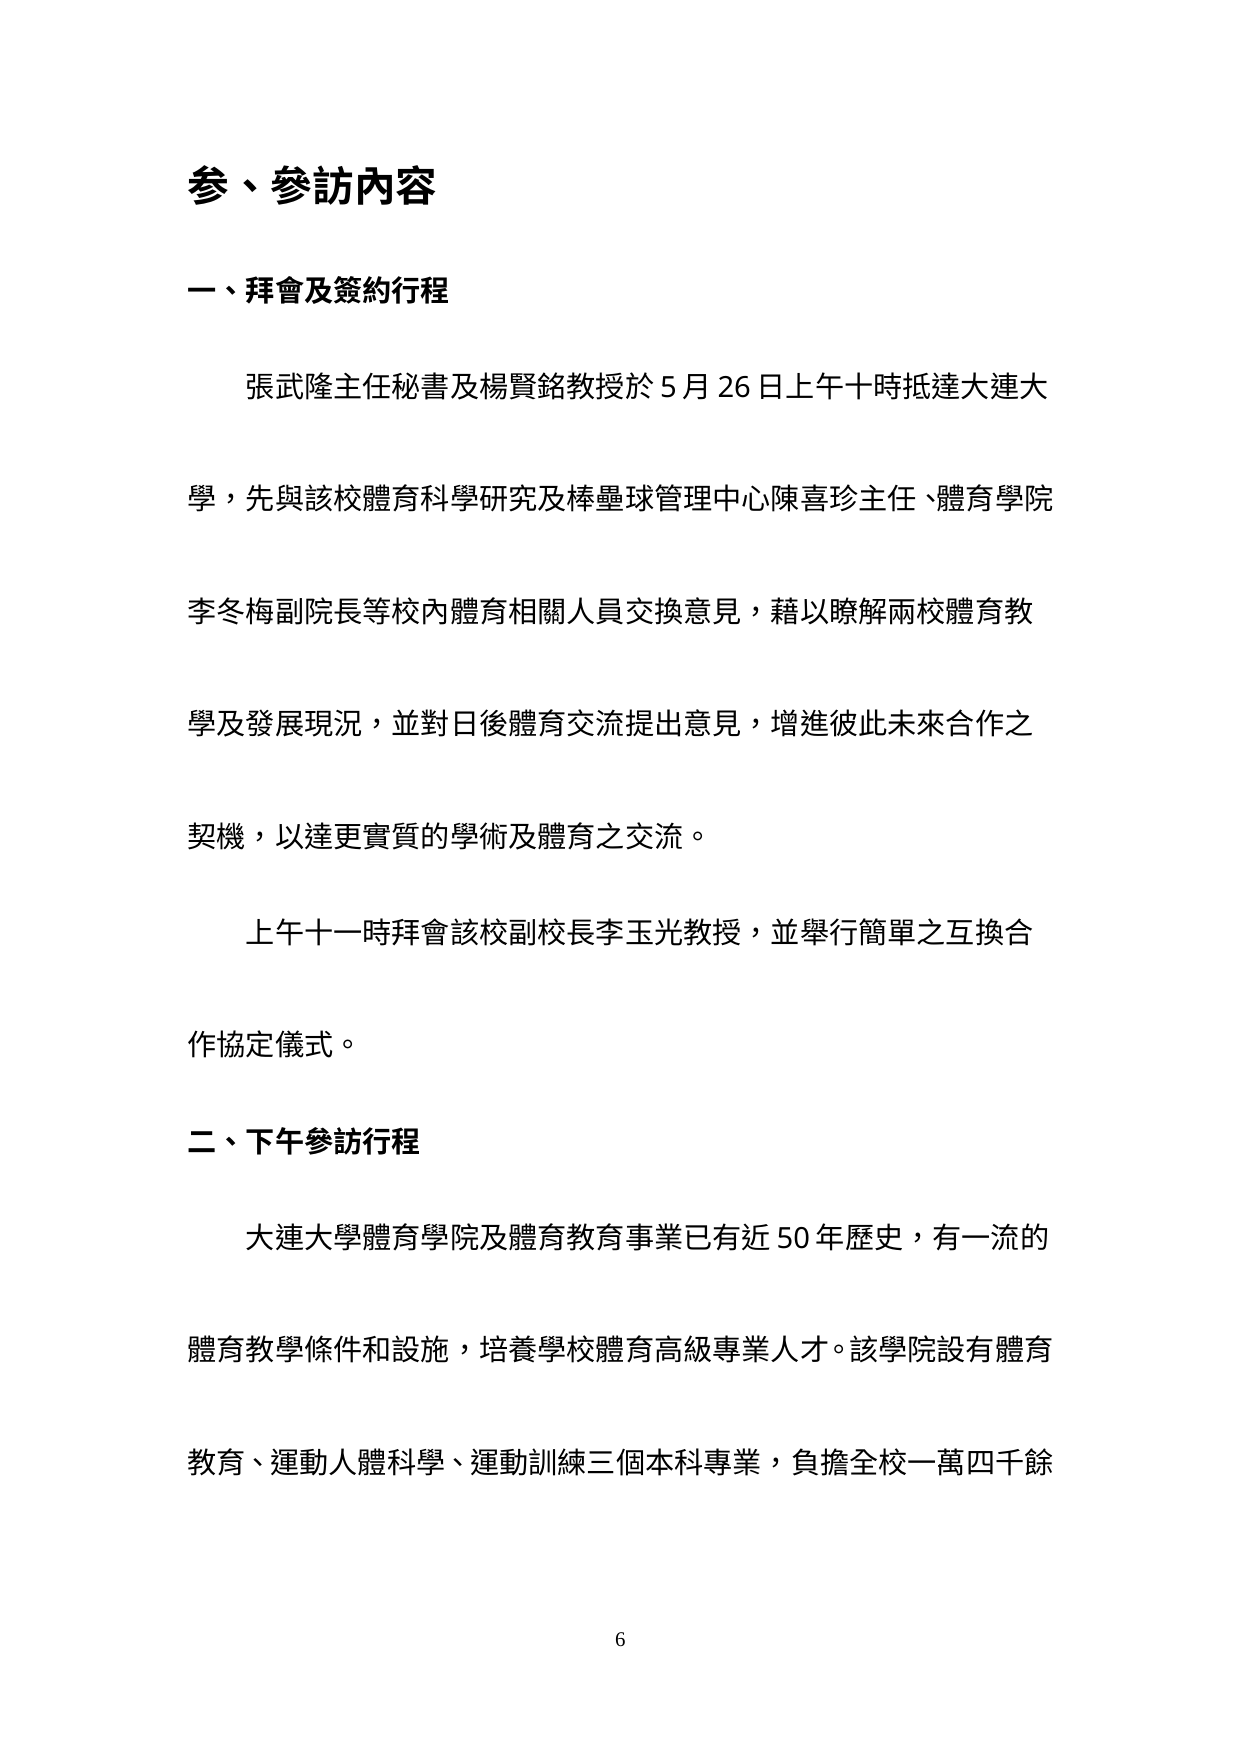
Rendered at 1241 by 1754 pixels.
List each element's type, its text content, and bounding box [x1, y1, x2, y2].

text 二、下午參訪行程 [187, 1102, 1053, 1177]
text 大連大學體育學院及體育教育事業已有近50年歷史，有一流的體育教學條件和設施，培養學校體育高級專業人才。該學院設有體育教育、運動人體科學、運動訓練三個本科專業，負擔全校一萬四千餘 [187, 1198, 1053, 1498]
text 張武隆主任秘書及楊賢銘教授於5月26日上午十時抵達大連大學，先與該校體育科學研究及棒壘球管理中心陳喜珍主任、體育學院李冬梅副院長等校內體育相關人員交換意見，藉以瞭解兩校體育教學及發展現況，並對日後體育交流提出意見，增進彼此未來合作之契機，以達更實質的學術及體育之交流。 [187, 347, 1053, 872]
text 参、參訪內容 [187, 146, 1053, 221]
text 上午十一時拜會該校副校長李玉光教授，並舉行簡單之互換合作協定儀式。 [187, 893, 1053, 1081]
text 一、拜會及簽約行程 [187, 251, 1053, 326]
